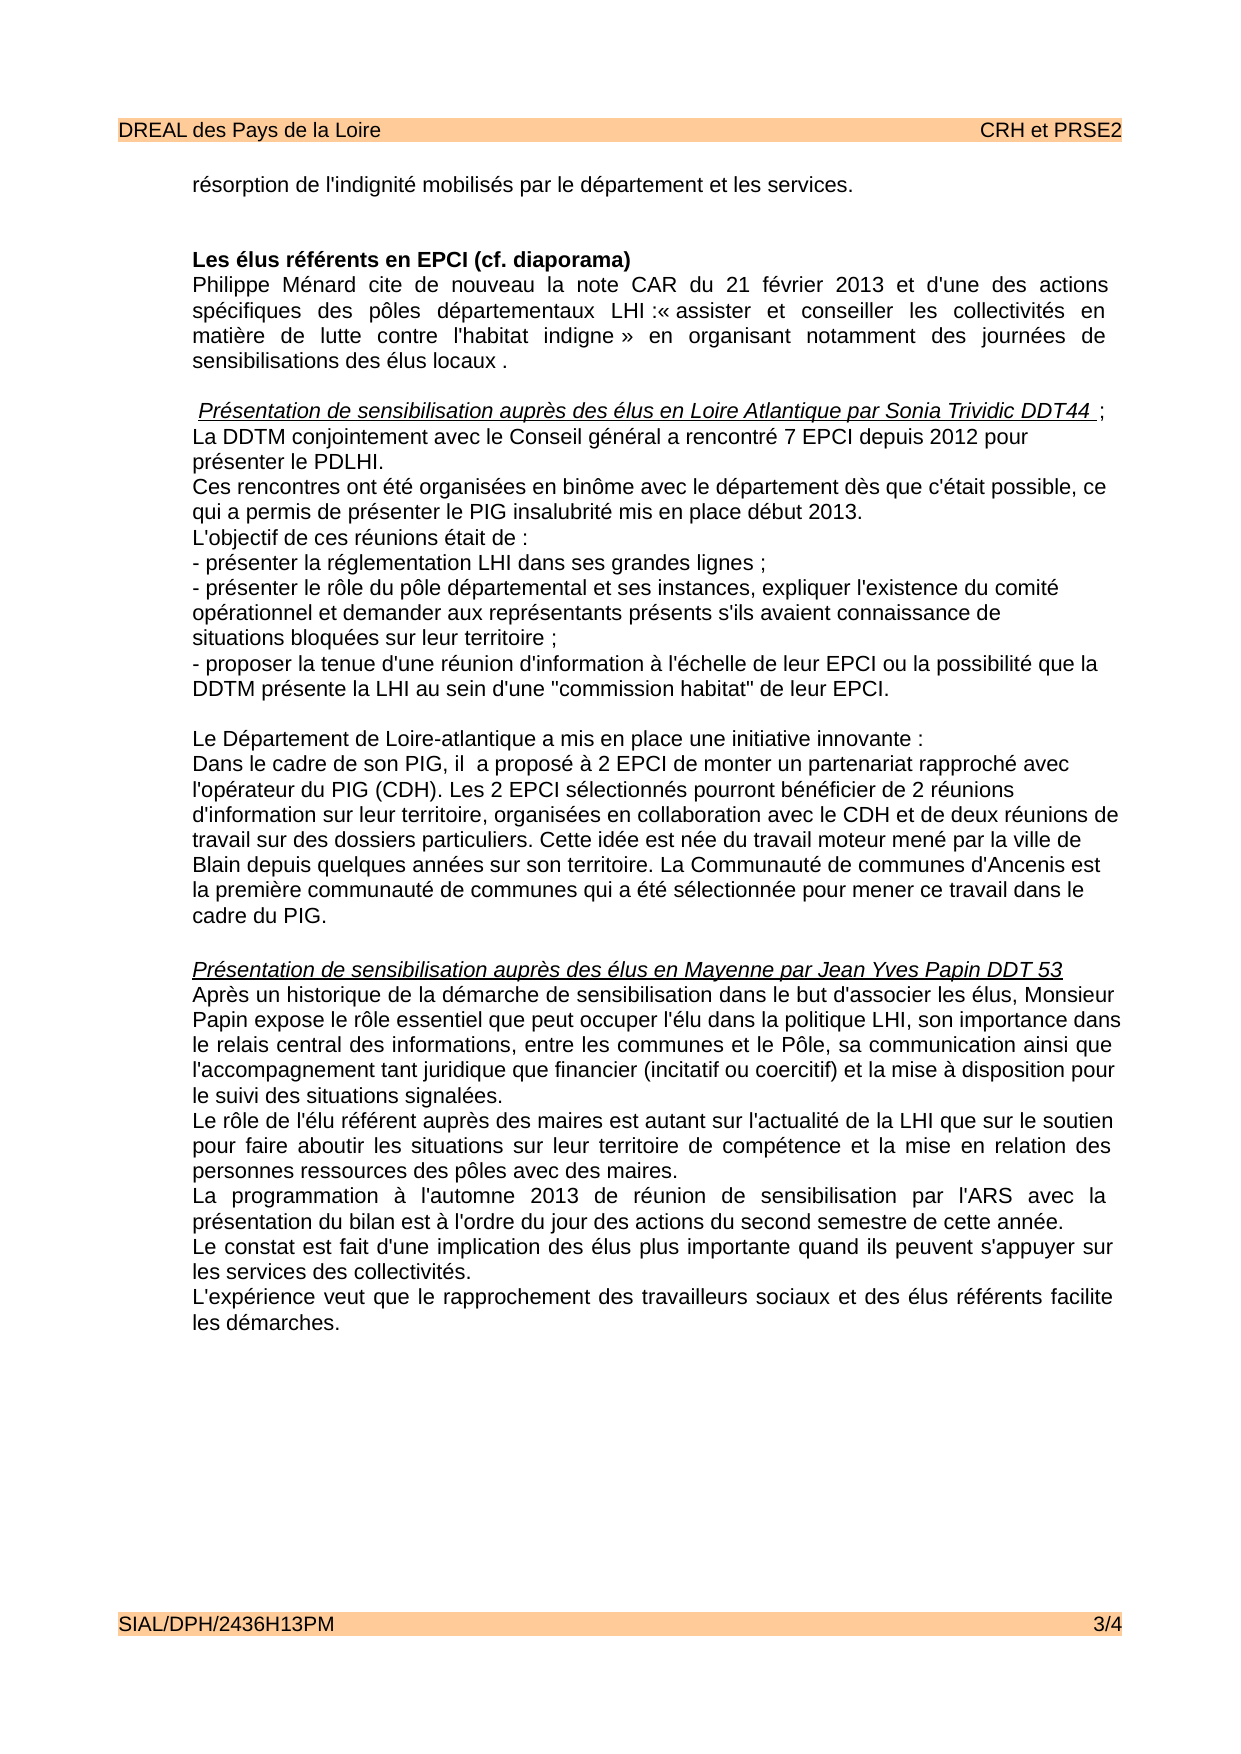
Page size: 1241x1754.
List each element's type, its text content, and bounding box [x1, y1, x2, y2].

text Le constat est fait d'une implication des élus plus importante quand ils peuvent s'appuyer sur les services des collectivités. [118, 1234, 1122, 1284]
text Présentation de sensibilisation auprès des élus en Mayenne par Jean Yves Papin DDT 53 [118, 957, 1122, 982]
text Après un historique de la démarche de sensibilisation dans le but d'associer les élus, Monsieur Papin expose le rôle essentiel que peut occuper l'élu dans la politique LHI, son importance dans le relais central des informations, entre les communes et le Pôle, sa communication ainsi que l'accompagnement tant juridique que financier (incitatif ou coercitif) et la mise à disposition pour le suivi des situations signalées. [118, 982, 1122, 1108]
text La DDTM conjointement avec le Conseil général a rencontré 7 EPCI depuis 2012 pour présenter le PDLHI. [118, 424, 1122, 474]
text résorption de l'indignité mobilisés par le département et les services. [118, 172, 1122, 197]
text La programmation à l'automne 2013 de réunion de sensibilisation par l'ARS avec la présentation du bilan est à l'ordre du jour des actions du second semestre de cette année. [118, 1183, 1122, 1234]
text L'expérience veut que le rapprochement des travailleurs sociaux et des élus référents facilite les démarches. [118, 1284, 1122, 1335]
text Philippe Ménard cite de nouveau la note CAR du 21 février 2013 et d'une des actions spécifiques des pôles départementaux LHI :« assister et conseiller les collectivités en matière de lutte contre l'habitat indigne » en organisant notamment des journées de sensibilisations des élus locaux . [118, 272, 1122, 373]
text Ces rencontres ont été organisées en binôme avec le département dès que c'était possible, ce qui a permis de présenter le PIG insalubrité mis en place début 2013. L'objectif de ces réunions était de : - présenter la réglementation LHI dans ses grandes lignes ; - présenter le rôle du pôle départemental et ses instances, expliquer l'existence du comité opérationnel et demander aux représentants présents s'ils avaient connaissance de situations bloquées sur leur territoire ; - proposer la tenue d'une réunion d'information à l'échelle de leur EPCI ou la possibilité que la DDTM présente la LHI au sein d'une "commission habitat" de leur EPCI. Le Département de Loire-atlantique a mis en place une initiative innovante : Dans le cadre de son PIG, il a proposé à 2 EPCI de monter un partenariat rapproché avec l'opérateur du PIG (CDH). Les 2 EPCI sélectionnés pourront bénéficier de 2 réunions d'information sur leur territoire, organisées en collaboration avec le CDH et de deux réunions de travail sur des dossiers particuliers. Cette idée est née du travail moteur mené par la ville de Blain depuis quelques années sur son territoire. La Communauté de communes d'Ancenis est la première communauté de communes qui a été sélectionnée pour mener ce travail dans le cadre du PIG. [118, 474, 1122, 957]
text Les élus référents en EPCI (cf. diaporama) [118, 247, 1122, 272]
text Présentation de sensibilisation auprès des élus en Loire Atlantique par Sonia Trividic DDT44 ; [118, 398, 1122, 424]
text Le rôle de l'élu référent auprès des maires est autant sur l'actualité de la LHI que sur le soutien pour faire aboutir les situations sur leur territoire de compétence et la mise en relation des personnes ressources des pôles avec des maires. [118, 1108, 1122, 1183]
